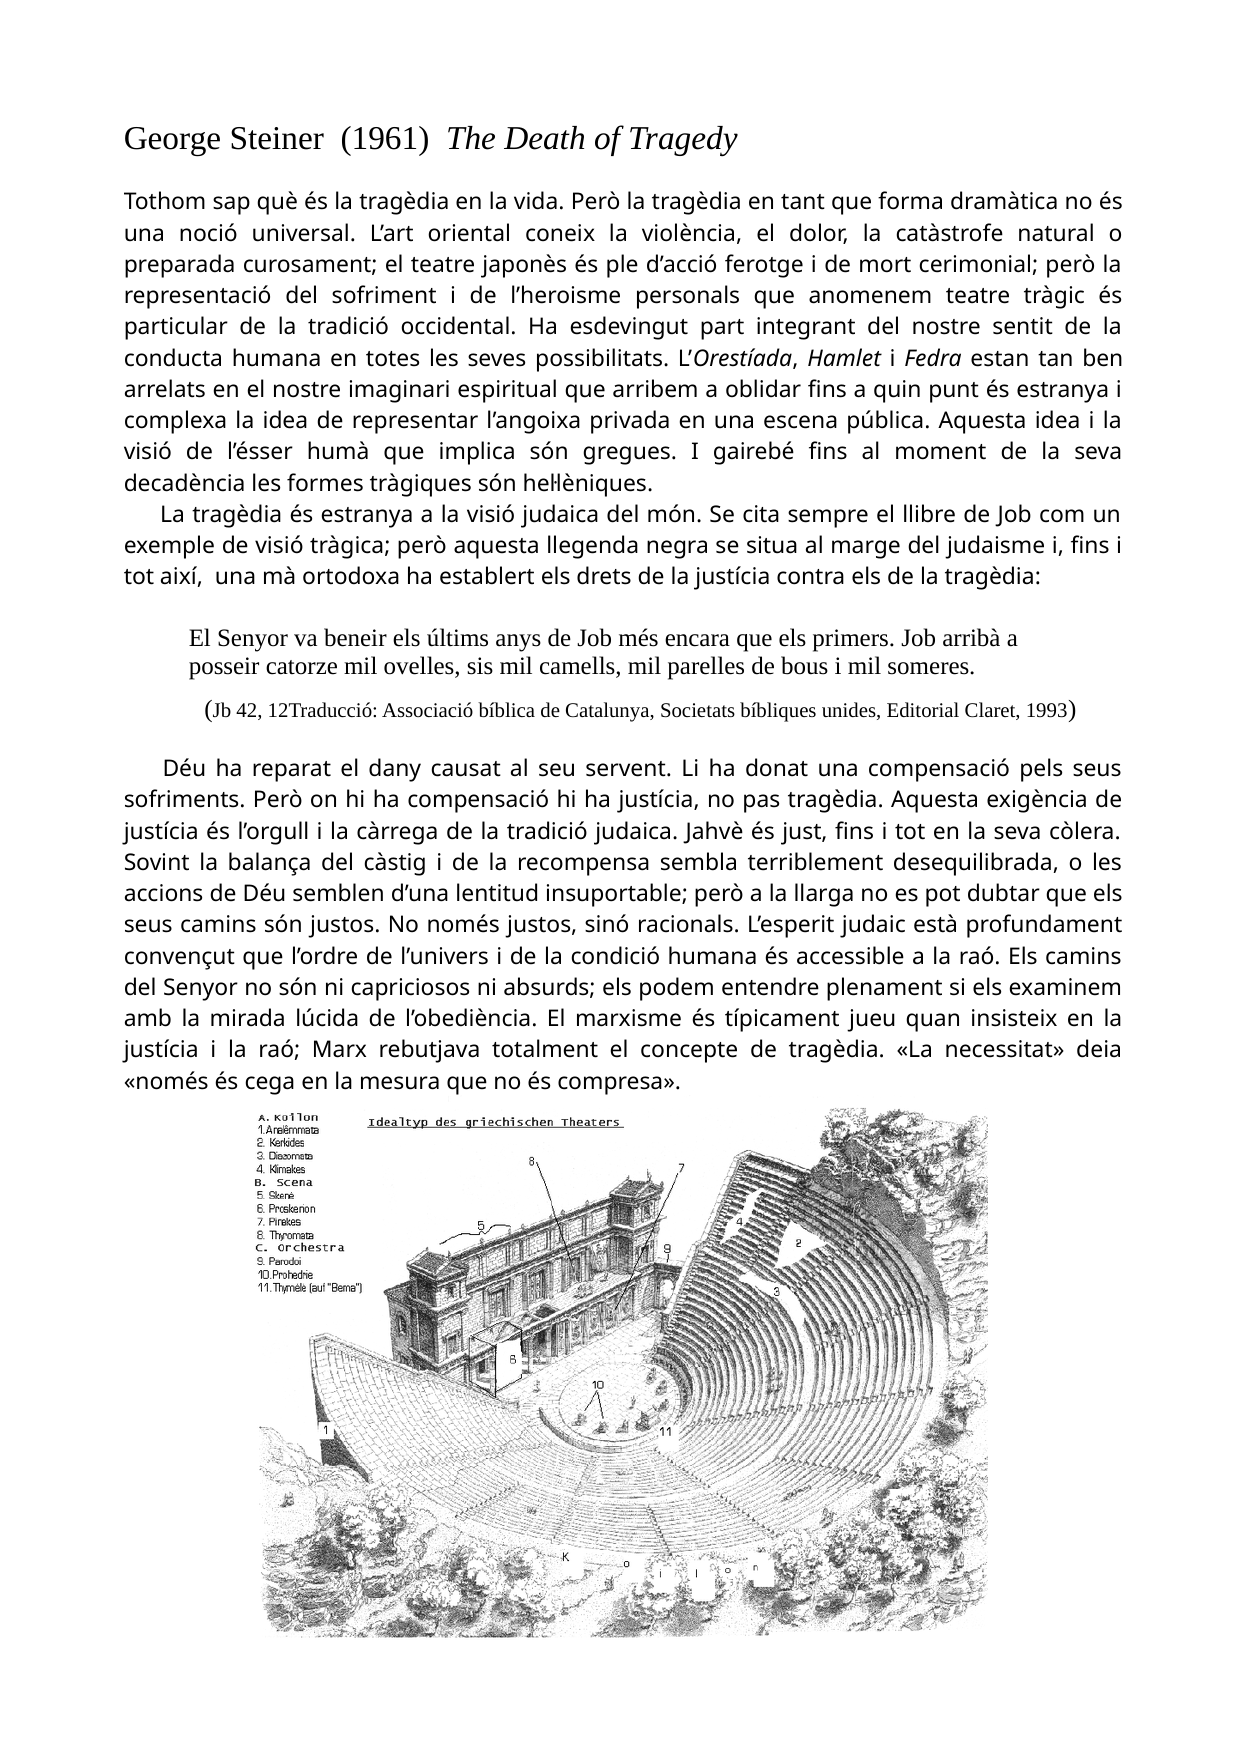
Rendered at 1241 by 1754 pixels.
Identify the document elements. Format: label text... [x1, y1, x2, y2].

picture [242, 1095, 1005, 1652]
text El Senyor va beneir els últims anys de Job més encara que els primers. Job arribà a posseir catorze mil ovelles, sis mil camells, mil parelles de bous i mil someres. [188, 623, 1076, 680]
text (Jb 42, 12Traducció: Associació bíblica de Catalunya, Societats bíbliques unides, Editorial Claret, 1993) [188, 694, 1076, 723]
text Déu ha reparat el dany causat al seu servent. Li ha donat una compensació pels seus sofriments. Però on hi ha compensació hi ha justícia, no pas tragèdia. Aquesta exigència de justícia és l’orgull i la càrrega de la tradició judaica. Jahvè és just, fins i tot en la seva còlera. Sovint la balança del càstig i de la recompensa sembla terriblement desequilibrada, o les accions de Déu semblen d’una lentitud insuportable; però a la llarga no es pot dubtar que els seus camins són justos. No només justos, sinó racionals. L’esperit judaic està profundament convençut que l’ordre de l’univers i de la condició humana és accessible a la raó. Els camins del Senyor no són ni capriciosos ni absurds; els podem entendre plenament si els examinem amb la mirada lúcida de l’obediència. El marxisme és típicament jueu quan insisteix en la justícia i la raó; Marx rebutjava totalment el concepte de tragèdia. «La necessitat» deia «només és cega en la mesura que no és compresa». [123, 752, 1123, 1096]
text George Steiner (1961) The Death of Tragedy [123, 118, 1123, 156]
text La tragèdia és estranya a la visió judaica del món. Se cita sempre el llibre de Job com un exemple de visió tràgica; però aquesta llegenda negra se situa al marge del judaisme i, fins i tot així, una mà ortodoxa ha establert els drets de la justícia contra els de la tragèdia: [123, 498, 1123, 591]
text Tothom sap què és la tragèdia en la vida. Però la tragèdia en tant que forma dramàtica no és una noció universal. L’art oriental coneix la violència, el dolor, la catàstrofe natural o preparada curosament; el teatre japonès és ple d’acció ferotge i de mort cerimonial; però la representació del sofriment i de l’heroisme personals que anomenem teatre tràgic és particular de la tradició occidental. Ha esdevingut part integrant del nostre sentit de la conducta humana en totes les seves possibilitats. L’Orestíada, Hamlet i Fedra estan tan ben arrelats en el nostre imaginari espiritual que arribem a oblidar fins a quin punt és estranya i complexa la idea de representar l’angoixa privada en una escena pública. Aquesta idea i la visió de l’ésser humà que implica són gregues. I gairebé fins al moment de la seva decadència les formes tràgiques són hel·lèniques. [123, 185, 1123, 498]
